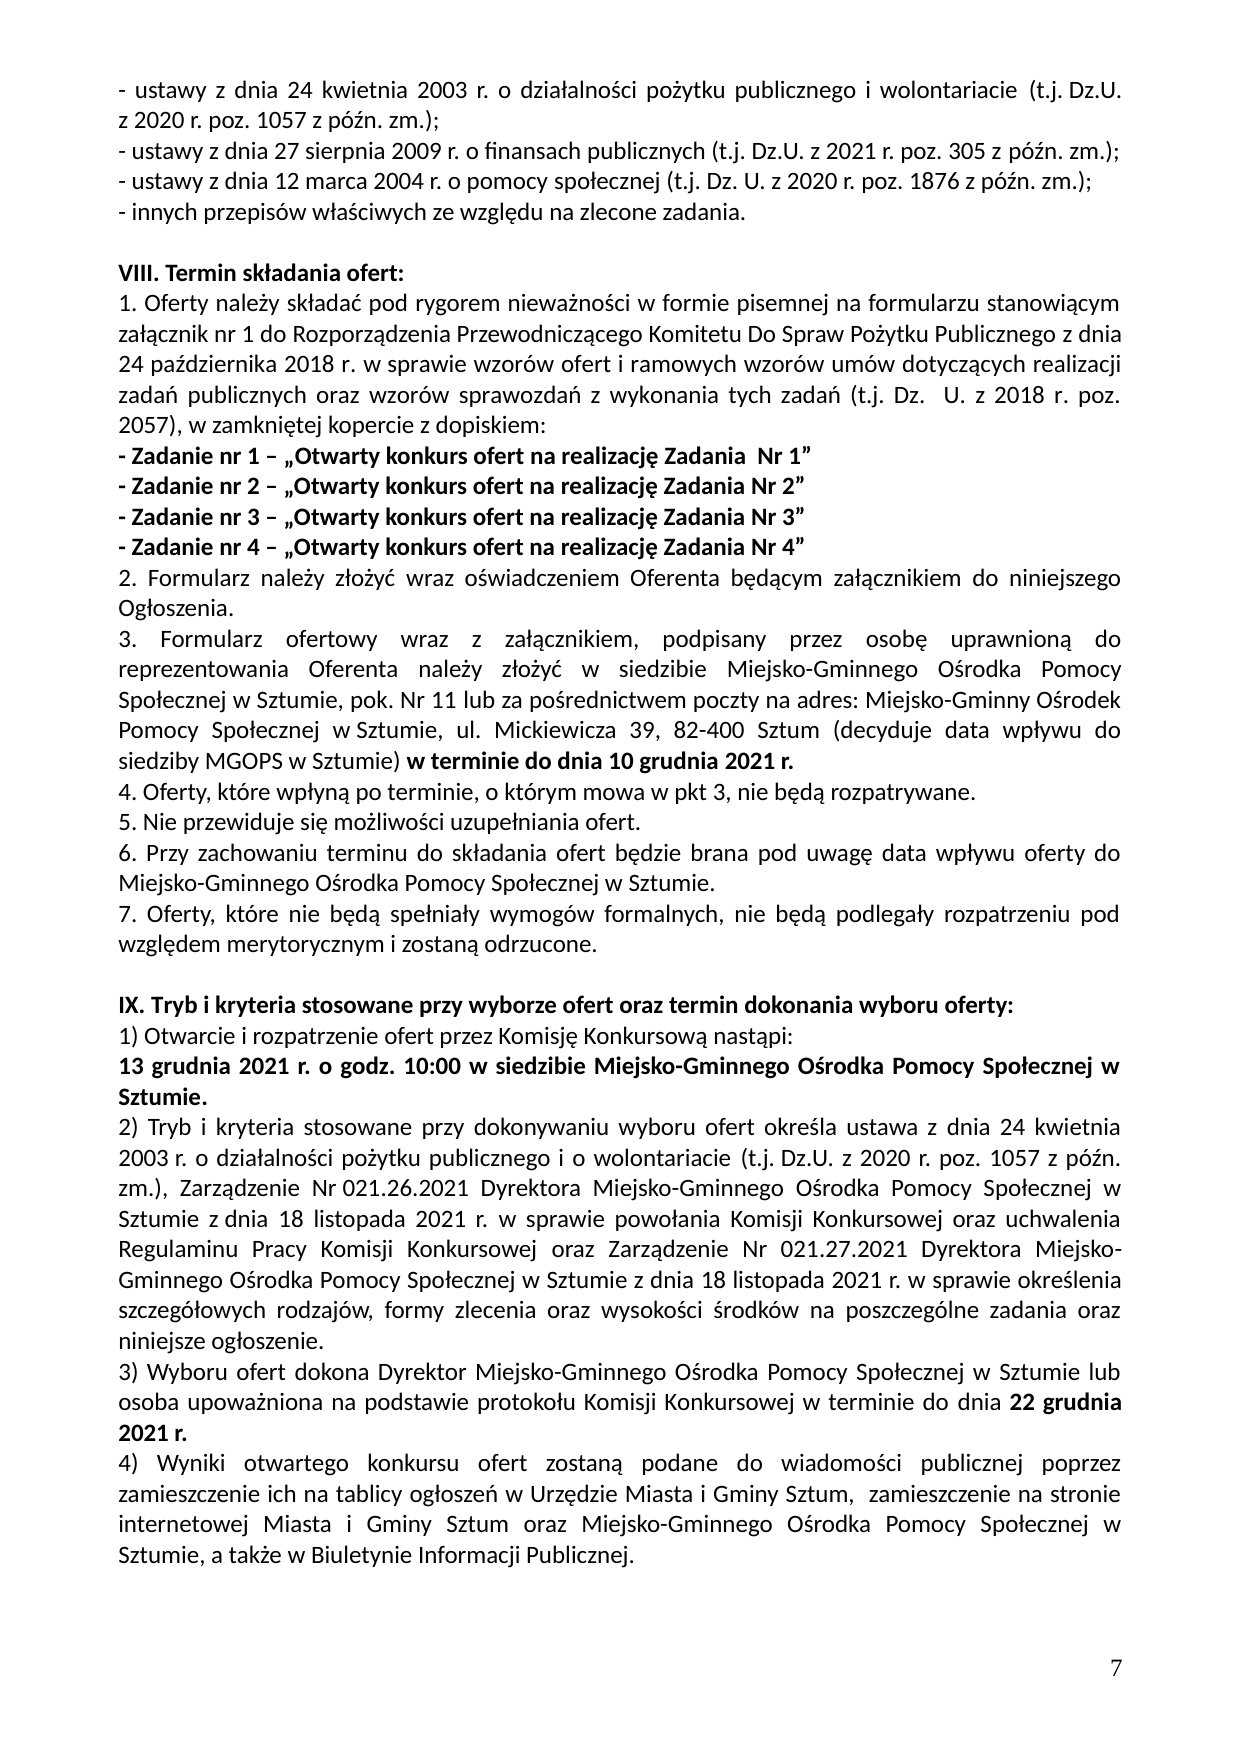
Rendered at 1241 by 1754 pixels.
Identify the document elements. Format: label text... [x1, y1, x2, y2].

text - Zadanie nr 3 – „Otwarty konkurs ofert na realizację Zadania Nr 3” [118, 501, 1122, 532]
text 13 grudnia 2021 r. o godz. 10:00 w siedzibie Miejsko-Gminnego Ośrodka Pomocy Społecznej w Sztumie. [118, 1050, 1122, 1111]
text 6. Przy zachowaniu terminu do składania ofert będzie brana pod uwagę data wpływu oferty do Miejsko-Gminnego Ośrodka Pomocy Społecznej w Sztumie. [118, 837, 1122, 898]
text 1) Otwarcie i rozpatrzenie ofert przez Komisję Konkursową nastąpi: [118, 1020, 1122, 1050]
text - Zadanie nr 4 – „Otwarty konkurs ofert na realizację Zadania Nr 4” [118, 532, 1122, 562]
text 3) Wyboru ofert dokona Dyrektor Miejsko-Gminnego Ośrodka Pomocy Społecznej w Sztumie lub osoba upoważniona na podstawie protokołu Komisji Konkursowej w terminie do dnia 22 grudnia 2021 r. [118, 1356, 1122, 1447]
text 5. Nie przewiduje się możliwości uzupełniania ofert. [118, 806, 1122, 837]
text 3. Formularz ofertowy wraz z załącznikiem, podpisany przez osobę uprawnioną do reprezentowania Oferenta należy złożyć w siedzibie Miejsko-Gminnego Ośrodka Pomocy Społecznej w Sztumie, pok. Nr 11 lub za pośrednictwem poczty na adres: Miejsko-Gminny Ośrodek Pomocy Społecznej w Sztumie, ul. Mickiewicza 39, 82-400 Sztum (decyduje data wpływu do siedziby MGOPS w Sztumie) w terminie do dnia 10 grudnia 2021 r. [118, 623, 1122, 776]
text IX. Tryb i kryteria stosowane przy wyborze ofert oraz termin dokonania wyboru oferty: [118, 989, 1122, 1020]
text - Zadanie nr 2 – „Otwarty konkurs ofert na realizację Zadania Nr 2” [118, 471, 1122, 501]
text 1. Oferty należy składać pod rygorem nieważności w formie pisemnej na formularzu stanowiącym załącznik nr 1 do Rozporządzenia Przewodniczącego Komitetu Do Spraw Pożytku Publicznego z dnia 24 października 2018 r. w sprawie wzorów ofert i ramowych wzorów umów dotyczących realizacji zadań publicznych oraz wzorów sprawozdań z wykonania tych zadań (t.j. Dz. U. z 2018 r. poz. 2057), w zamkniętej kopercie z dopiskiem: [118, 287, 1122, 440]
text - Zadanie nr 1 – „Otwarty konkurs ofert na realizację Zadania Nr 1” [118, 440, 1122, 471]
text - ustawy z dnia 27 sierpnia 2009 r. o finansach publicznych (t.j. Dz.U. z 2021 r. poz. 305 z późn. zm.); [118, 135, 1122, 165]
text - innych przepisów właściwych ze względu na zlecone zadania. [118, 196, 1122, 226]
text 7. Oferty, które nie będą spełniały wymogów formalnych, nie będą podlegały rozpatrzeniu pod względem merytorycznym i zostaną odrzucone. [118, 898, 1122, 959]
text 4. Oferty, które wpłyną po terminie, o którym mowa w pkt 3, nie będą rozpatrywane. [118, 776, 1122, 806]
text 4) Wyniki otwartego konkursu ofert zostaną podane do wiadomości publicznej poprzez zamieszczenie ich na tablicy ogłoszeń w Urzędzie Miasta i Gminy Sztum, zamieszczenie na stronie internetowej Miasta i Gminy Sztum oraz Miejsko-Gminnego Ośrodka Pomocy Społecznej w Sztumie, a także w Biuletynie Informacji Publicznej. [118, 1447, 1122, 1569]
text - ustawy z dnia 24 kwietnia 2003 r. o działalności pożytku publicznego i wolontariacie (t.j. Dz.U. z 2020 r. poz. 1057 z późn. zm.); [118, 74, 1122, 135]
text - ustawy z dnia 12 marca 2004 r. o pomocy społecznej (t.j. Dz. U. z 2020 r. poz. 1876 z późn. zm.); [118, 165, 1122, 196]
text 2. Formularz należy złożyć wraz oświadczeniem Oferenta będącym załącznikiem do niniejszego Ogłoszenia. [118, 562, 1122, 623]
text 2) Tryb i kryteria stosowane przy dokonywaniu wyboru ofert określa ustawa z dnia 24 kwietnia 2003 r. o działalności pożytku publicznego i o wolontariacie (t.j. Dz.U. z 2020 r. poz. 1057 z późn. zm.), Zarządzenie Nr 021.26.2021 Dyrektora Miejsko-Gminnego Ośrodka Pomocy Społecznej w Sztumie z dnia 18 listopada 2021 r. w sprawie powołania Komisji Konkursowej oraz uchwalenia Regulaminu Pracy Komisji Konkursowej oraz Zarządzenie Nr 021.27.2021 Dyrektora Miejsko-Gminnego Ośrodka Pomocy Społecznej w Sztumie z dnia 18 listopada 2021 r. w sprawie określenia szczegółowych rodzajów, formy zlecenia oraz wysokości środków na poszczególne zadania oraz niniejsze ogłoszenie. [118, 1111, 1122, 1356]
text VIII. Termin składania ofert: [118, 257, 1122, 287]
